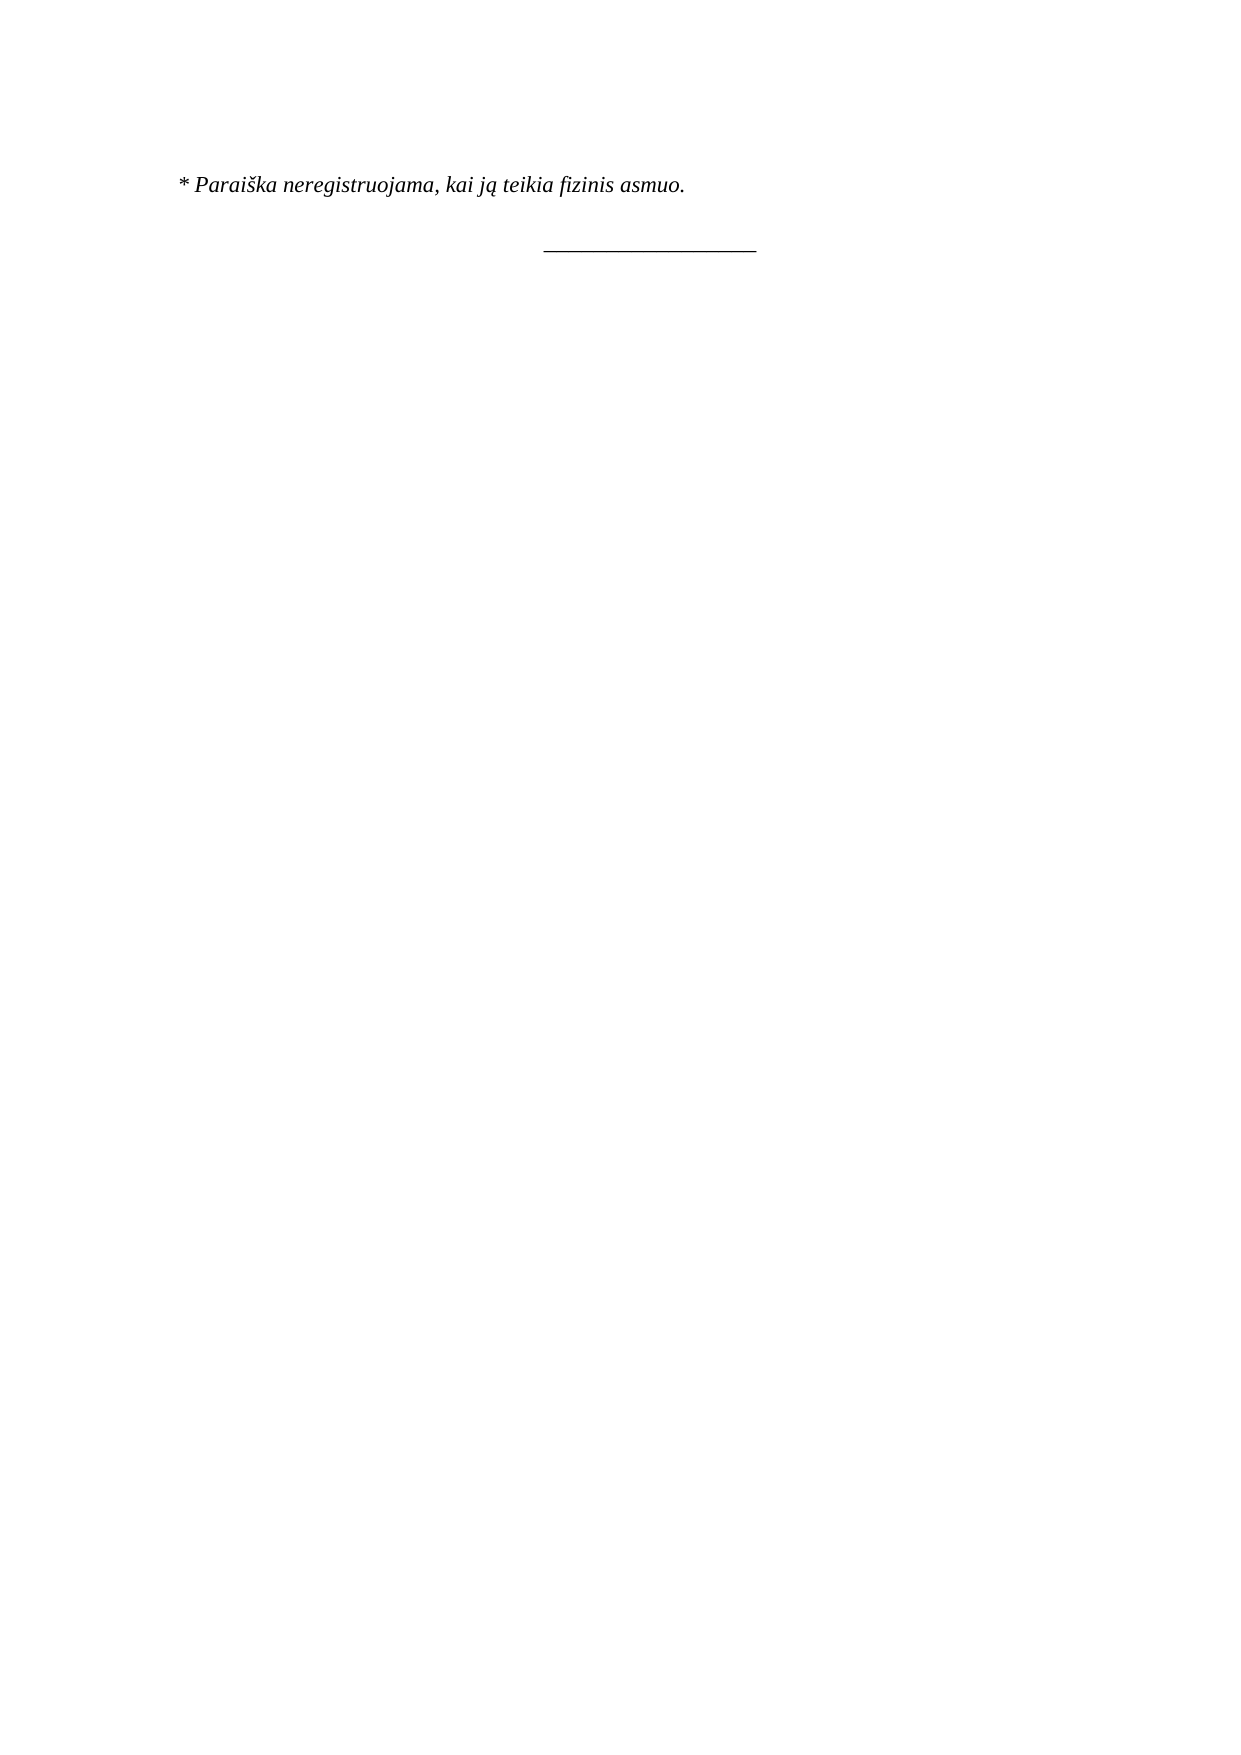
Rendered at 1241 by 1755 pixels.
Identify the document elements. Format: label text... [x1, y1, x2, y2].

text _________________ [177, 226, 1122, 255]
text * Paraiška neregistruojama, kai ją teikia fizinis asmuo. [158, 171, 1122, 197]
